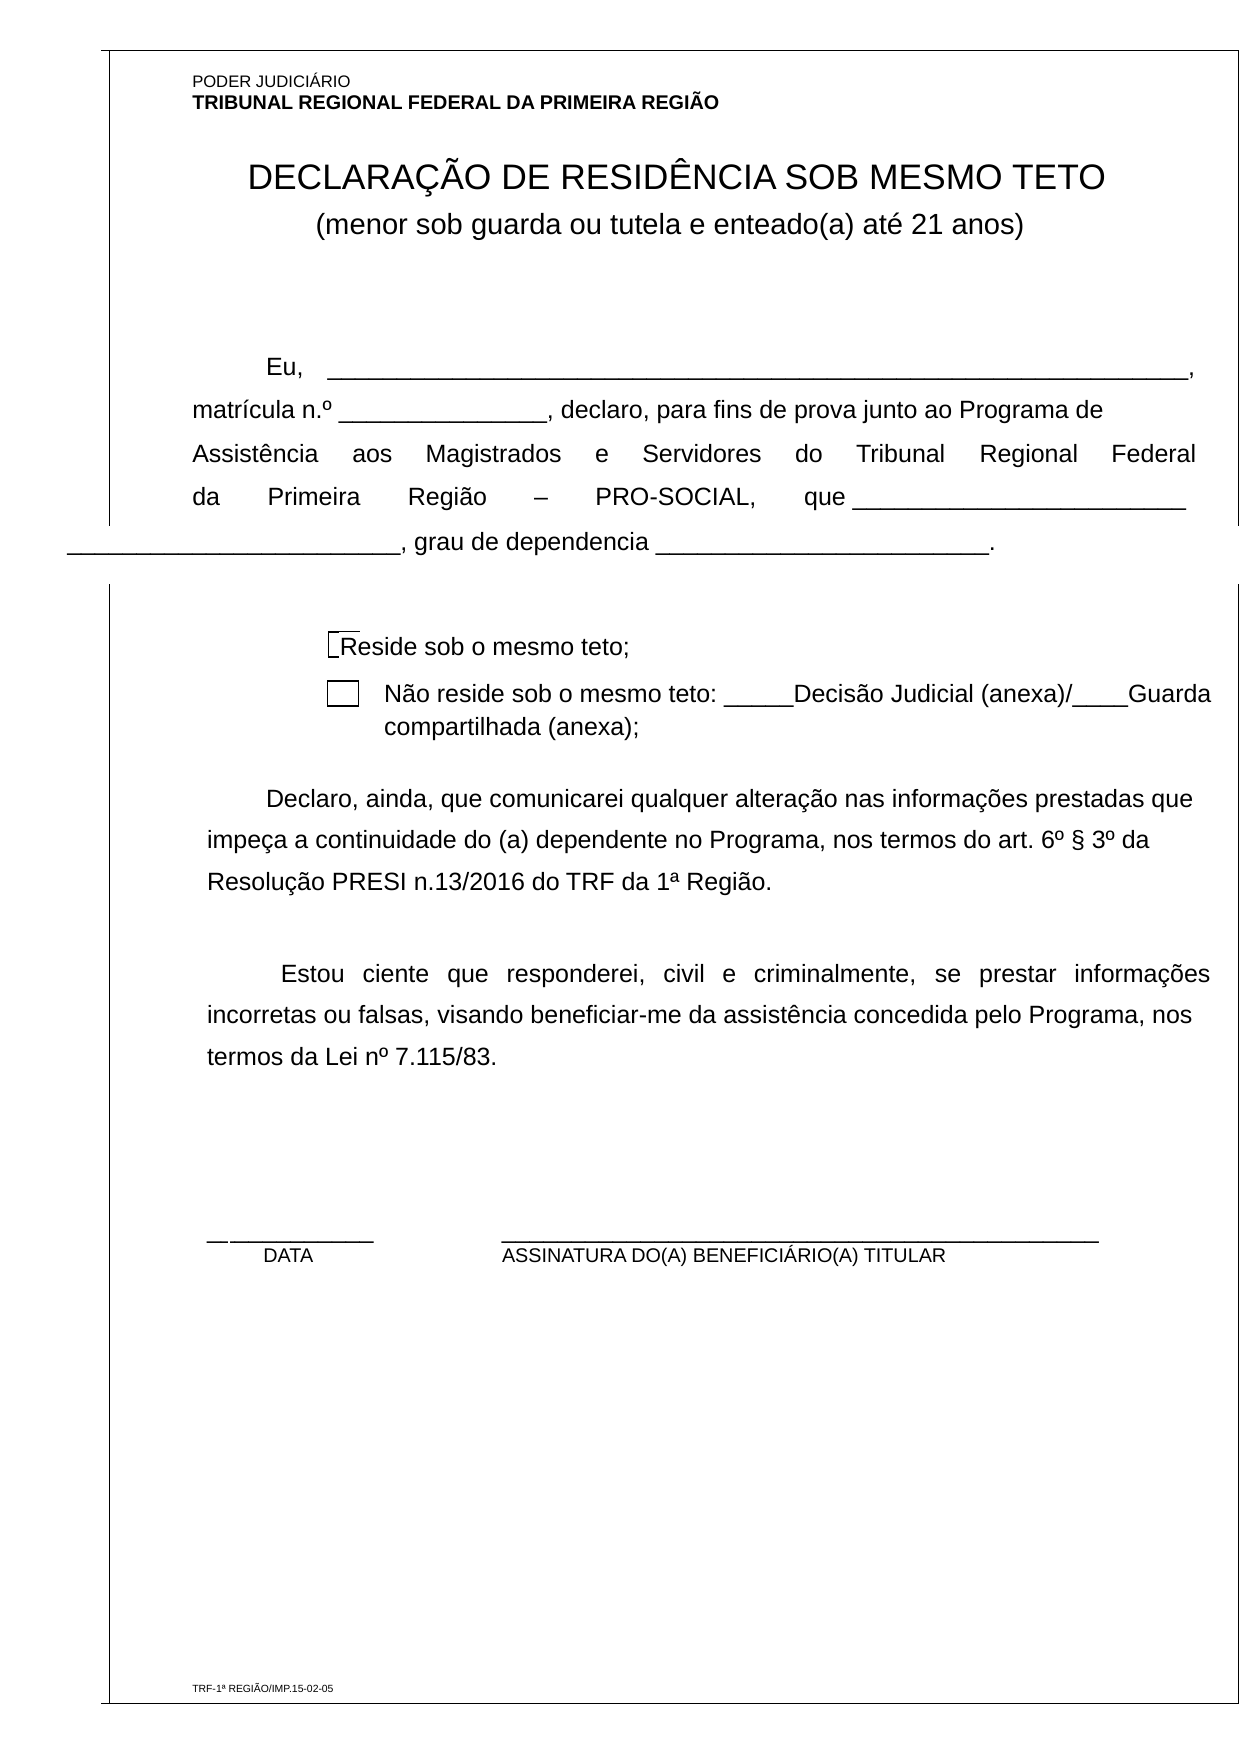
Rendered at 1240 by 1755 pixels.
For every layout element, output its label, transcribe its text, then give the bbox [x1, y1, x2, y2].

text Regional [979, 439, 1085, 467]
text TRIBUNAL REGIONAL FEDERAL DA PRIMEIRA REGIÃO [192, 91, 750, 114]
text Reside sob o mesmo teto; [339, 632, 637, 661]
text que ________________________ [804, 482, 1193, 510]
text ____________ [207, 1215, 381, 1244]
text TRF-1ª REGIÃO/IMP.15-02-05 [192, 1683, 338, 1695]
text DATA [263, 1244, 320, 1267]
text PODER JUDICIÁRIO [192, 72, 356, 91]
text se [934, 959, 968, 987]
text Não reside sob o mesmo teto: _____Decisão Judicial (anexa)/____Guarda [384, 679, 1219, 707]
text termos da Lei nº 7.115/83. [207, 1042, 505, 1071]
text e [595, 439, 616, 467]
text responderei, [506, 959, 653, 987]
text compartilhada (anexa); [384, 712, 639, 741]
text do [795, 439, 830, 467]
text criminalmente, [754, 959, 923, 987]
text da [192, 482, 227, 510]
text Servidores [642, 439, 769, 467]
text civil [663, 959, 712, 987]
text prestar [979, 959, 1064, 987]
text Tribunal [856, 439, 952, 467]
text ___________________________________________ [502, 1215, 1107, 1244]
text que [447, 959, 496, 987]
text incorretas ou falsas, visando beneficiar-me da assistência concedida pelo Programa, nos [207, 1000, 1201, 1029]
text Federal [1111, 439, 1203, 467]
text e [722, 959, 743, 987]
text ASSINATURA DO(A) BENEFICIÁRIO(A) TITULAR [502, 1244, 973, 1267]
text Primeira [267, 482, 368, 510]
text ______________________________________________________________, [327, 352, 1204, 381]
text Magistrados [425, 439, 569, 467]
text ________________________, grau de dependencia ________________________. [67, 526, 1239, 555]
text matrícula n.º _______________, declaro, para fins de prova junto ao Programa de [192, 395, 1112, 424]
text Declaro, ainda, que comunicarei qualquer alteração nas informações prestadas que [266, 784, 1201, 812]
text Eu, [266, 352, 310, 381]
text ciente [362, 959, 436, 987]
text DECLARAÇÃO DE RESIDÊNCIA SOB MESMO TETO [247, 156, 1116, 197]
text Região [408, 482, 494, 510]
text Resolução PRESI n.13/2016 do TRF da 1ª Região. [207, 867, 780, 896]
text Assistência [192, 439, 326, 467]
text impeça a continuidade do (a) dependente no Programa, nos termos do art. 6º § 3º da [207, 825, 1158, 854]
text (menor sob guarda ou tutela e enteado(a) até 21 anos) [315, 207, 1026, 240]
text informações [1074, 959, 1217, 987]
text aos [352, 439, 399, 467]
text PRO-SOCIAL, [595, 482, 763, 510]
text – [534, 482, 555, 510]
text Estou [281, 959, 352, 987]
